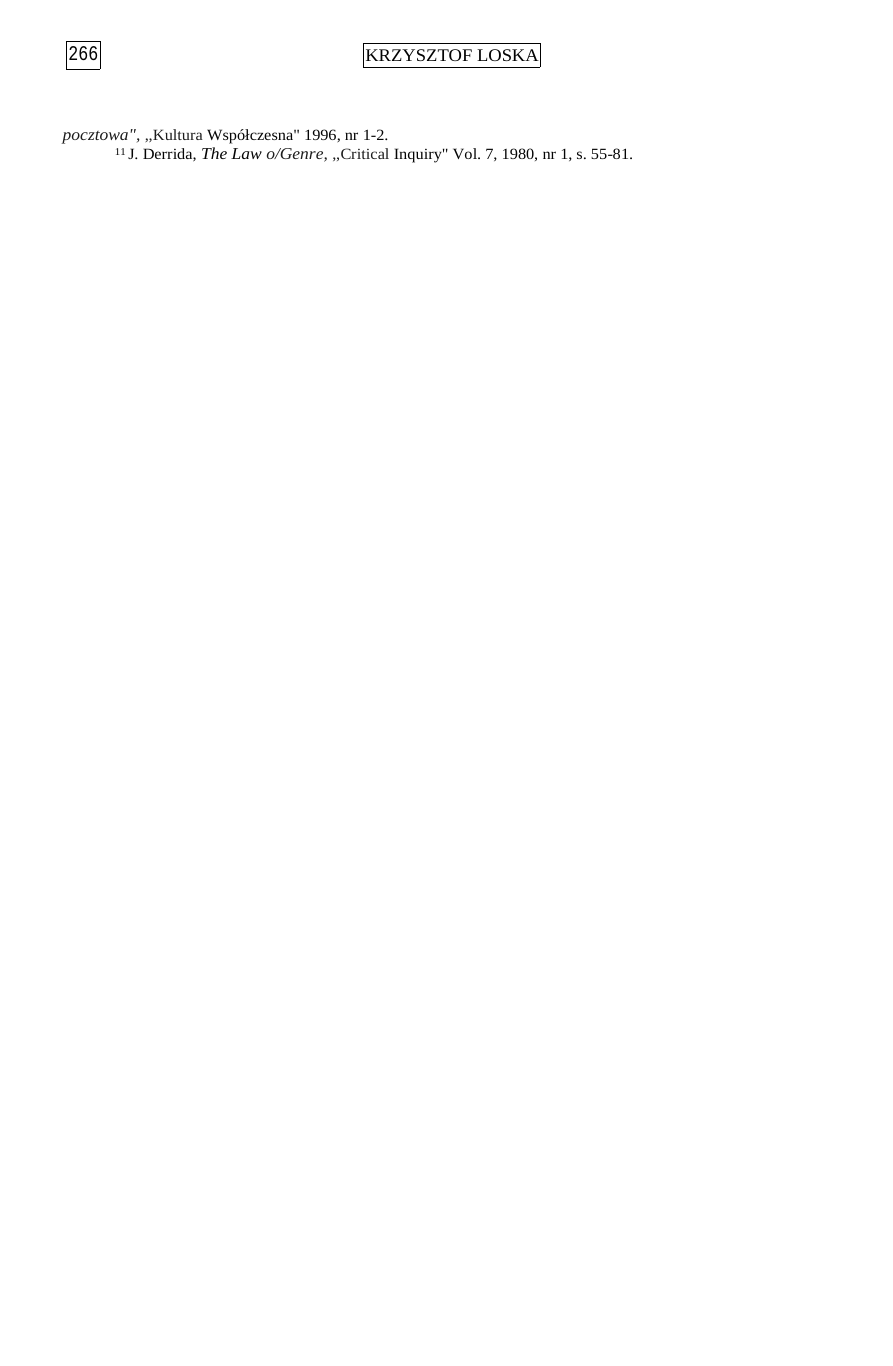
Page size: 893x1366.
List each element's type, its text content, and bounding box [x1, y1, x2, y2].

text 11 J. Derrida, The Law o/Genre, ,,Critical Inquiry" Vol. 7, 1980, nr 1, s. 55-81. [114, 146, 836, 163]
list pocztowa", ,,Kultura Współczesna" 1996, nr 1-2. [62, 125, 824, 144]
